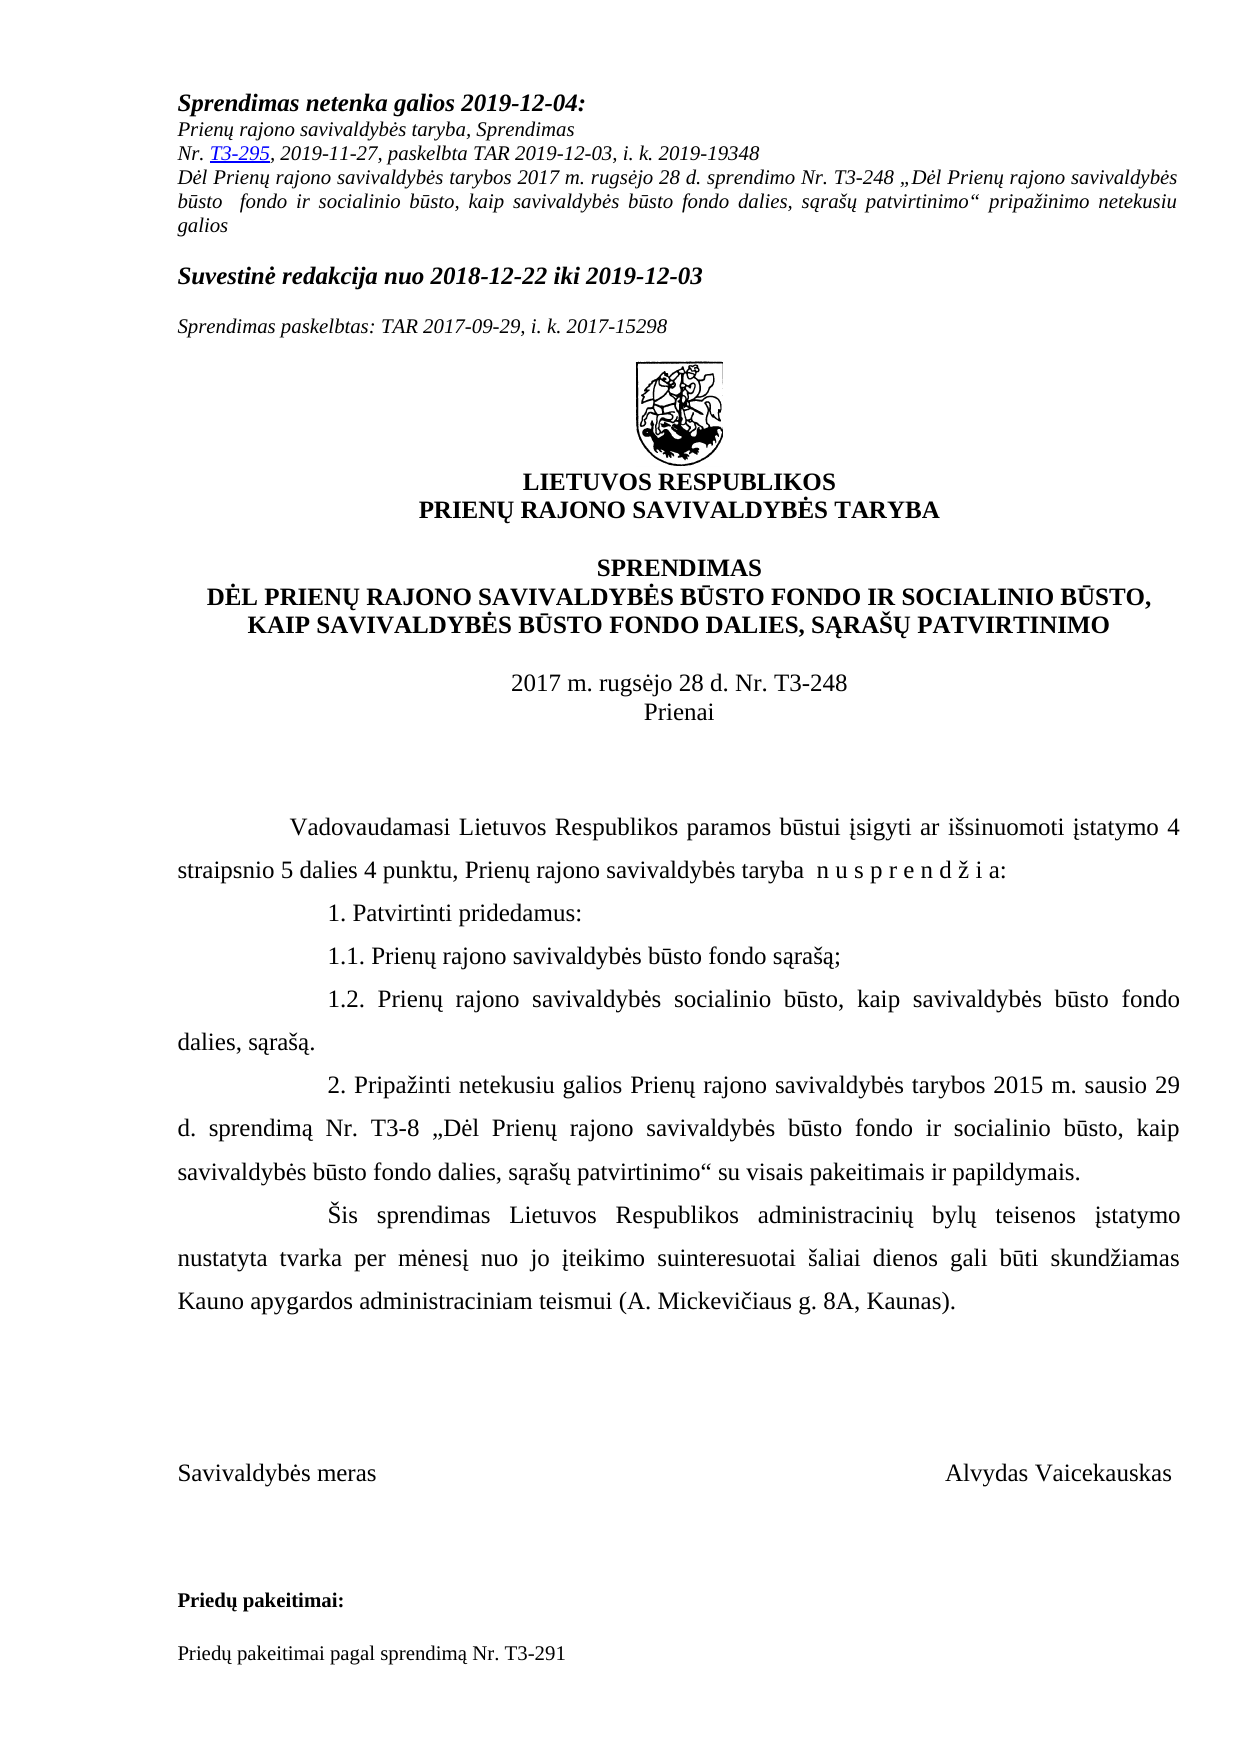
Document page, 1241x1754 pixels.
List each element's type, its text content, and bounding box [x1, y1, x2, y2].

text 1. Patvirtinti pridedamus: [177, 898, 1181, 927]
text Sprendimas netenka galios 2019-12-04: [177, 88, 1181, 117]
text SPRENDIMAS [177, 553, 1181, 582]
text LIETUVOS RESPUBLIKOS [177, 467, 1181, 495]
text Savivaldybės meras Alvydas Vaicekauskas [177, 1458, 1181, 1487]
text Šis sprendimas Lietuvos Respublikos administracinių bylų teisenos įstatymo nustatyta tvarka per mėnesį nuo jo įteikimo suinteresuotai šaliai dienos gali būti skundžiamas Kauno apygardos administraciniam teismui (A. Mickevičiaus g. 8A, Kaunas). [177, 1200, 1181, 1315]
text Priedų pakeitimai: [177, 1588, 1181, 1612]
text DĖL PRIENŲ RAJONO SAVIVALDYBĖS BŪSTO FONDO IR SOCIALINIO BŪSTO, KAIP SAVIVALDYBĖS BŪSTO FONDO DALIES, SĄRAŠŲ PATVIRTINIMO [177, 582, 1181, 639]
text Sprendimas paskelbtas: TAR 2017-09-29, i. k. 2017-15298 [177, 314, 1181, 338]
text Dėl Prienų rajono savivaldybės tarybos 2017 m. rugsėjo 28 d. sprendimo Nr. T3-248 „Dėl Prienų rajono savivaldybės būsto fondo ir socialinio būsto, kaip savivaldybės būsto fondo dalies, sąrašų patvirtinimo“ pripažinimo netekusiu galios [177, 165, 1181, 237]
text Priedų pakeitimai pagal sprendimą Nr. T3-291 [177, 1641, 1181, 1665]
text 2. Pripažinti netekusiu galios Prienų rajono savivaldybės tarybos 2015 m. sausio 29 d. sprendimą Nr. T3-8 „Dėl Prienų rajono savivaldybės būsto fondo ir socialinio būsto, kaip savivaldybės būsto fondo dalies, sąrašų patvirtinimo“ su visais pakeitimais ir papildymais. [177, 1070, 1181, 1185]
text Suvestinė redakcija nuo 2018-12-22 iki 2019-12-03 [177, 261, 1181, 290]
text 1.2. Prienų rajono savivaldybės socialinio būsto, kaip savivaldybės būsto fondo dalies, sąrašą. [177, 984, 1181, 1056]
text 1.1. Prienų rajono savivaldybės būsto fondo sąrašą; [177, 941, 1181, 970]
text Vadovaudamasi Lietuvos Respublikos paramos būstui įsigyti ar išsinuomoti įstatymo 4 straipsnio 5 dalies 4 punktu, Prienų rajono savivaldybės taryba n u s p r e n d ž i a: [177, 812, 1181, 883]
text Prienų rajono savivaldybės taryba, Sprendimas [177, 117, 1181, 141]
text Nr. T3-295, 2019-11-27, paskelbta TAR 2019-12-03, i. k. 2019-19348 [177, 141, 1181, 165]
text PRIENŲ RAJONO SAVIVALDYBĖS TARYBA [177, 495, 1181, 524]
text Prienai [177, 697, 1181, 725]
text 2017 m. rugsėjo 28 d. Nr. T3-248 [177, 668, 1181, 697]
